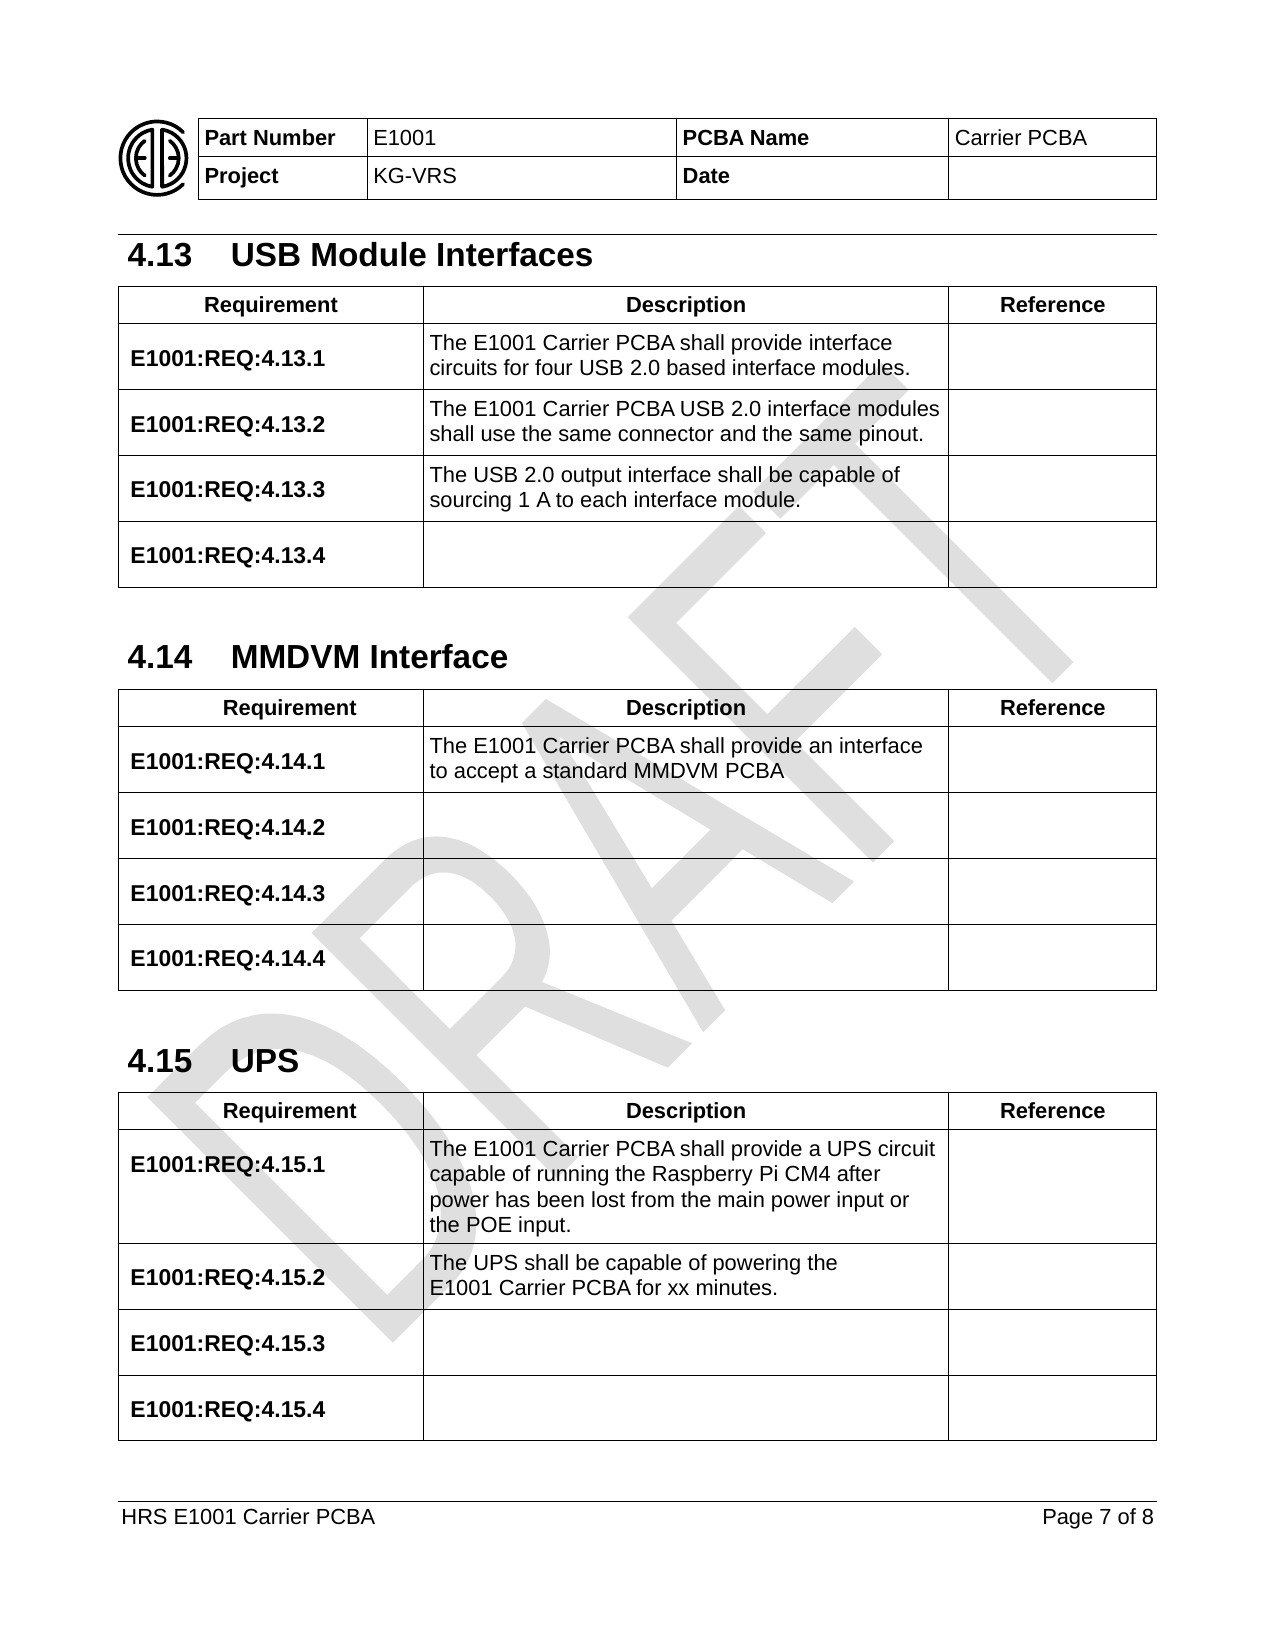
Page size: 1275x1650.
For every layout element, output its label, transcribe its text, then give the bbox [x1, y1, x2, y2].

table_cell The E1001 Carrier PCBA shall provide an interface to accept a standard MMDVM PCBA [568, 744, 646, 792]
table_cell [949, 1130, 1156, 1243]
table_cell [949, 324, 1156, 389]
table_cell [949, 859, 1156, 924]
table_cell The UPS shall be capable of powering the E1001 Carrier PCBA for xx minutes. [429, 1244, 948, 1308]
table_cell [119, 727, 423, 792]
table_cell [935, 522, 948, 535]
table_cell [949, 522, 1156, 587]
table_cell [424, 1376, 948, 1440]
table_cell [949, 390, 1156, 455]
table_cell [848, 793, 948, 858]
table_cell [338, 1244, 423, 1294]
subtitle UPS [261, 1053, 270, 1060]
table_header Requirement [119, 287, 423, 323]
table_cell [949, 1310, 1156, 1374]
table_cell [424, 925, 515, 990]
table_header Description [516, 1093, 948, 1129]
table_cell [949, 793, 1156, 858]
table_cell [635, 859, 680, 887]
table_cell [224, 1130, 423, 1243]
table_cell The USB 2.0 output interface shall be capable of sourcing 1 A to each interface module. [869, 456, 948, 521]
table_header Description [812, 690, 948, 726]
table_cell The E1001 Carrier PCBA USB 2.0 interface modules shall use the same connector and the same pinout. [856, 390, 948, 455]
subtitle UPS [220, 1049, 351, 1079]
table_header [119, 1093, 178, 1129]
table_cell [735, 850, 755, 858]
table_cell [543, 925, 677, 990]
table_cell [596, 793, 709, 858]
table_header Reference [949, 1093, 1156, 1129]
table_cell [949, 456, 1156, 521]
table_cell [949, 727, 1156, 792]
table_header Reference [949, 287, 1156, 323]
subtitle [862, 638, 1044, 676]
table_header Description [424, 690, 735, 726]
table_header [424, 1093, 506, 1129]
table_cell [361, 925, 423, 990]
table_cell The E1001 Carrier PCBA shall provide an interface to accept a standard MMDVM PCBA [424, 727, 561, 792]
table_header Reference [949, 690, 1156, 726]
table_header Requirement [196, 1093, 402, 1129]
table_cell The E1001 Carrier PCBA shall provide an interface to accept a standard MMDVM PCBA [595, 727, 801, 792]
table_cell [675, 925, 948, 990]
table_cell [119, 522, 423, 587]
table_cell [424, 793, 600, 858]
table_cell [424, 1310, 948, 1374]
table_cell [673, 859, 948, 924]
table_cell The E1001 Carrier PCBA shall provide an interface to accept a standard MMDVM PCBA [797, 727, 948, 792]
table_cell [949, 925, 1156, 990]
table_cell [495, 859, 639, 924]
table_cell [119, 1244, 357, 1308]
table_cell [119, 1310, 423, 1374]
table_cell The E1001 Carrier PCBA shall provide a UPS circuit capable of running the Raspberry Pi CM4 after power has been lost from the main power input or the POE input. [443, 1130, 948, 1243]
subtitle UPS [354, 1041, 456, 1079]
table_cell [119, 390, 423, 455]
table_cell The E1001 Carrier PCBA shall provide interface circuits for four USB 2.0 based interface modules. [424, 324, 948, 389]
table_header Description [745, 690, 790, 713]
subtitle UPS [478, 1041, 1157, 1079]
table_cell [119, 793, 423, 858]
table_cell [119, 1130, 292, 1243]
subtitle UPS [237, 1058, 247, 1068]
table_header Description [424, 287, 948, 323]
table_cell [949, 1376, 1156, 1440]
subtitle [1051, 638, 1157, 676]
subtitle MMDVM Interface [118, 638, 685, 676]
table_cell The E1001 Carrier PCBA USB 2.0 interface modules shall use the same connector and the same pinout. [424, 390, 853, 455]
table_cell [424, 873, 509, 924]
table_cell The USB 2.0 output interface shall be capable of sourcing 1 A to each interface module. [424, 456, 889, 521]
subtitle USB Module Interfaces [118, 235, 1157, 273]
table_cell [949, 1244, 1156, 1308]
table_cell [714, 522, 948, 587]
table_cell [119, 925, 367, 990]
table_cell [119, 324, 423, 389]
table_cell [375, 879, 423, 924]
table_cell [119, 859, 384, 924]
subtitle UPS [118, 1041, 203, 1079]
subtitle [693, 638, 842, 676]
table_cell [119, 456, 423, 521]
table_cell [424, 522, 721, 587]
table_header Requirement [119, 690, 423, 726]
table_cell [119, 1376, 423, 1440]
table_cell [707, 793, 867, 858]
